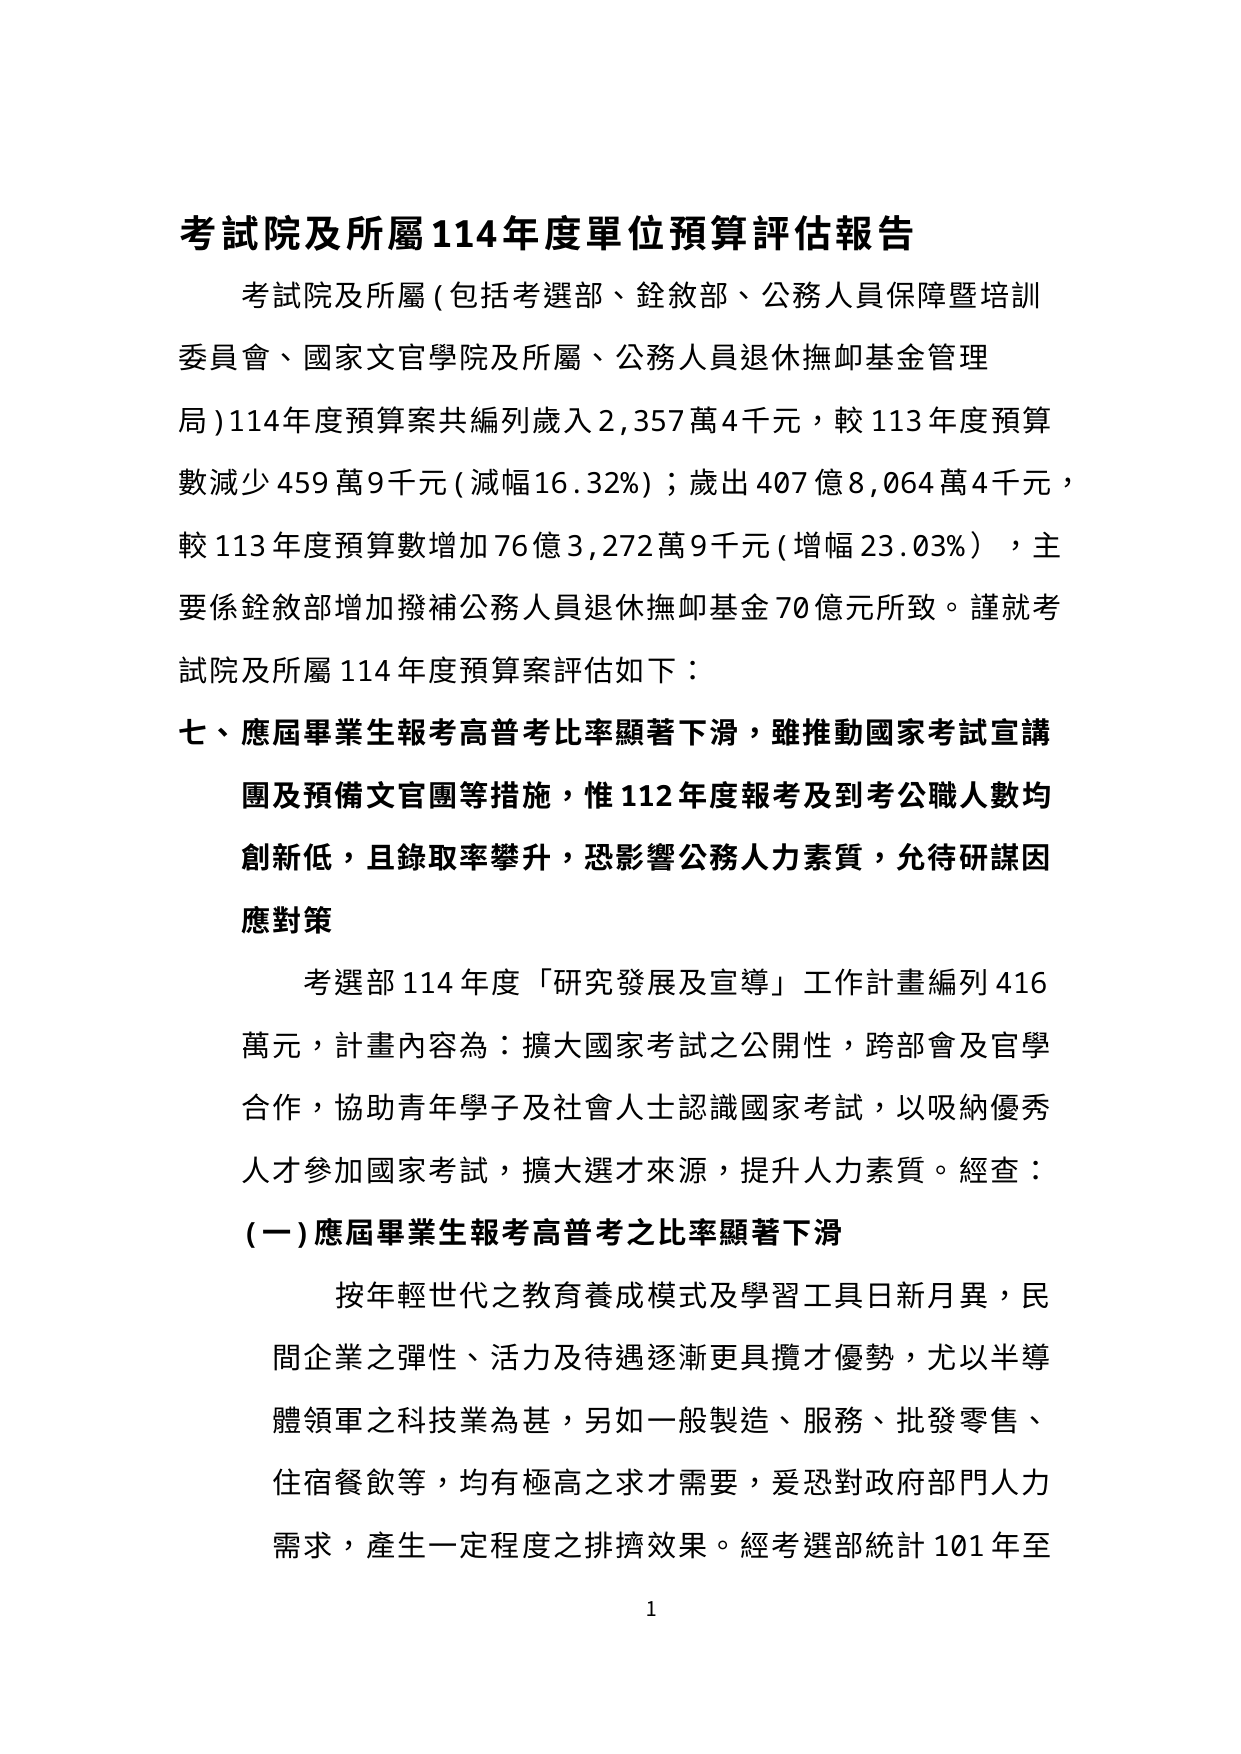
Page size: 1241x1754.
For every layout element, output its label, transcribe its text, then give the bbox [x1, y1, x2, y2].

text 考試院及所屬(包括考選部、銓敘部、公務人員保障暨培訓委員會、國家文官學院及所屬、公務人員退休撫卹基金管理局)114年度預算案共編列歲入2,357萬4千元，較113年度預算數減少459萬9千元(減幅16.32%)；歲出407億8,064萬4千元，較113年度預算數增加76億3,272萬9千元(增幅23.03%），主要係銓敘部增加撥補公務人員退休撫卹基金70億元所致。謹就考試院及所屬114年度預算案評估如下： [177, 252, 1063, 689]
text (一)應屆畢業生報考高普考之比率顯著下滑 [236, 1189, 1063, 1252]
text 按年輕世代之教育養成模式及學習工具日新月異，民間企業之彈性、活力及待遇逐漸更具攬才優勢，尤以半導體領軍之科技業為甚，另如一般製造、服務、批發零售、住宿餐飲等，均有極高之求才需要，爰恐對政府部門人力需求，產生一定程度之排擠效果。經考選部統計101年至112年大學應屆畢業生報考公務人員高普考之比率有明顯下滑情形101至107年尚介於18%至23%間，自108年起，大學應屆畢業生報考人數已驟減至僅約7%(詳表1)。 [266, 1252, 1063, 1564]
text 七、應屆畢業生報考高普考比率顯著下滑，雖推動國家考試宣講團及預備文官團等措施，惟112年度報考及到考公職人數均創新低，且錄取率攀升，恐影響公務人力素質，允待研謀因應對策 [177, 689, 1063, 939]
text 考試院及所屬114年度單位預算評估報告 [177, 189, 1063, 252]
text 考選部114年度「研究發展及宣導」工作計畫編列416萬元，計畫內容為：擴大國家考試之公開性，跨部會及官學合作，協助青年學子及社會人士認識國家考試，以吸納優秀人才參加國家考試，擴大選才來源，提升人力素質。經查： [236, 939, 1063, 1189]
